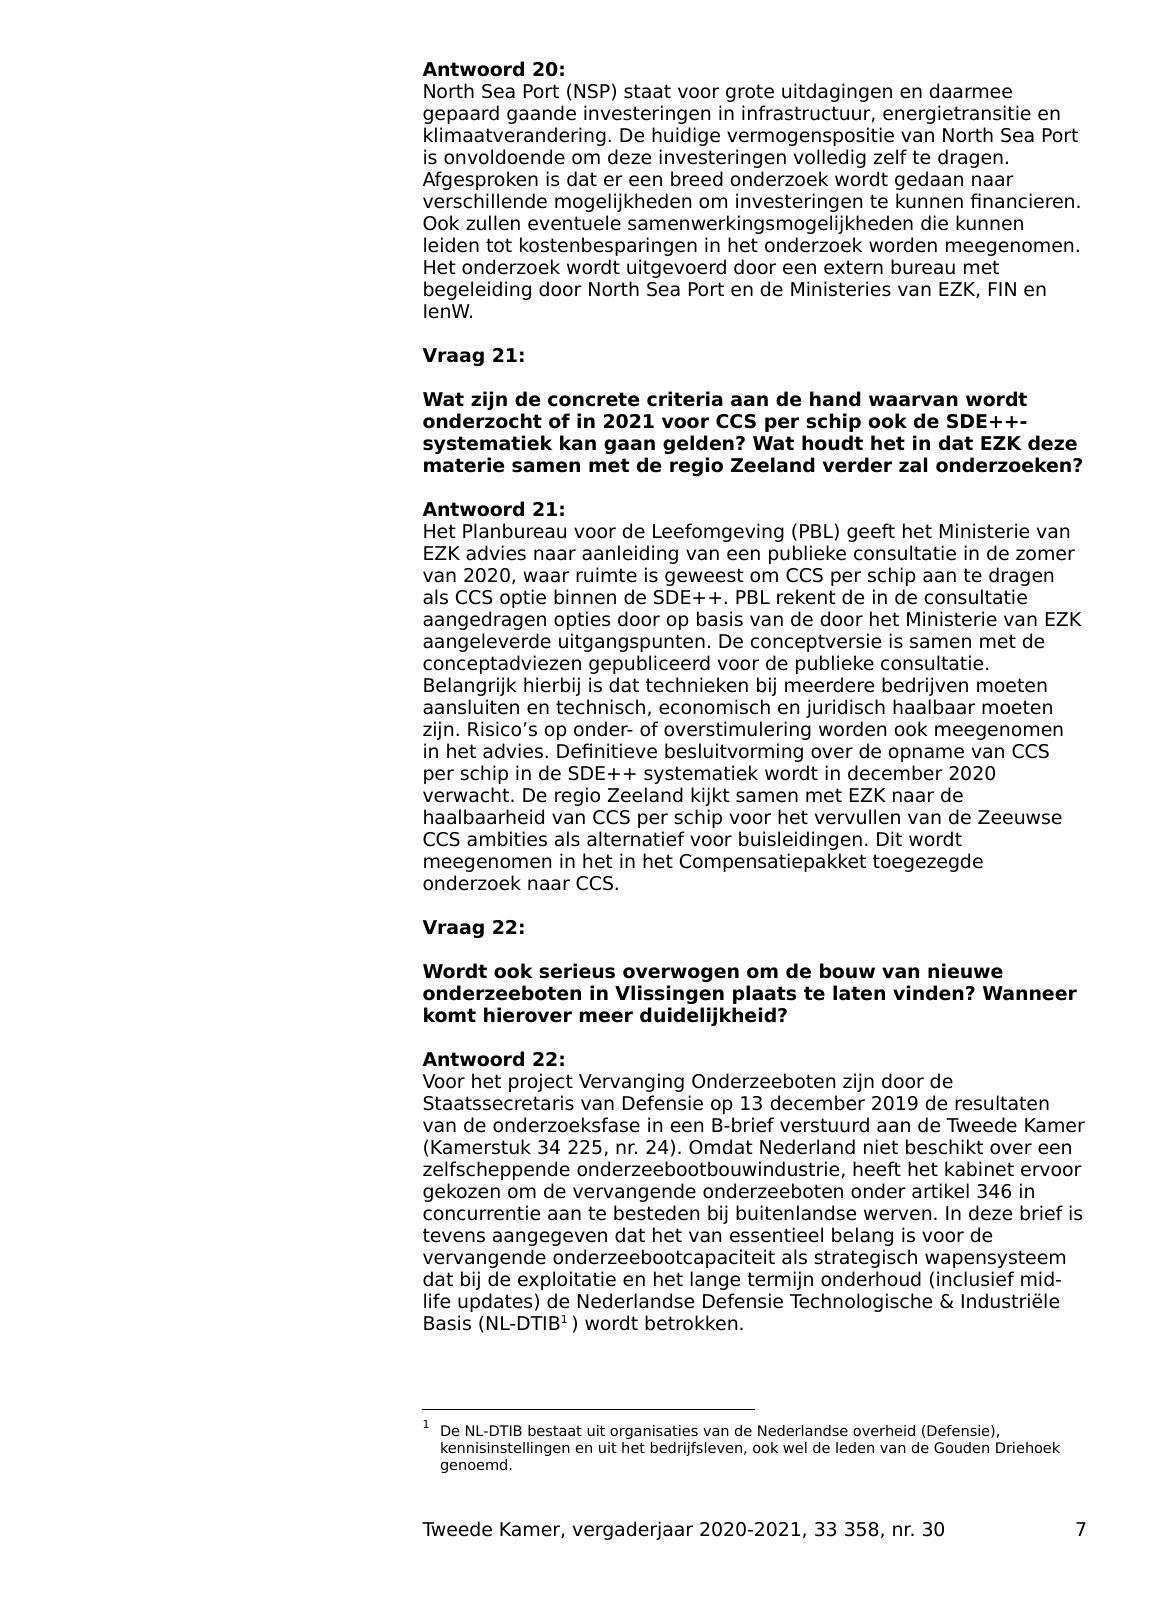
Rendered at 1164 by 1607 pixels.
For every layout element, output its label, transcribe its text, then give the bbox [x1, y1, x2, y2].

subtitle Antwoord 22: [422, 1049, 1087, 1071]
text Wat zijn de concrete criteria aan de hand waarvan wordt onderzocht of in 2021 voor CCS per schip ook de SDE++-systematiek kan gaan gelden? Wat houdt het in dat EZK deze materie samen met de regio Zeeland verder zal onderzoeken? [422, 389, 1087, 477]
subtitle Antwoord 21: [422, 499, 1087, 521]
subtitle Antwoord 20: [422, 59, 1087, 81]
text North Sea Port (NSP) staat voor grote uitdagingen en daarmee gepaard gaande investeringen in infrastructuur, energietransitie en klimaatverandering. De huidige vermogenspositie van North Sea Port is onvoldoende om deze investeringen volledig zelf te dragen. Afgesproken is dat er een breed onderzoek wordt gedaan naar verschillende mogelijkheden om investeringen te kunnen financieren. Ook zullen eventuele samenwerkingsmogelijkheden die kunnen leiden tot kostenbesparingen in het onderzoek worden meegenomen. Het onderzoek wordt uitgevoerd door een extern bureau met begeleiding door North Sea Port en de Ministeries van EZK, FIN en IenW. [422, 81, 1087, 323]
text Voor het project Vervanging Onderzeeboten zijn door de Staatssecretaris van Defensie op 13 december 2019 de resultaten van de onderzoeksfase in een B-brief verstuurd aan de Tweede Kamer (Kamerstuk 34 225, nr. 24). Omdat Nederland niet beschikt over een zelfscheppende onderzeebootbouwindustrie, heeft het kabinet ervoor gekozen om de vervangende onderzeeboten onder artikel 346 in concurrentie aan te besteden bij buitenlandse werven. In deze brief is tevens aangegeven dat het van essentieel belang is voor de vervangende onderzeebootcapaciteit als strategisch wapensysteem dat bij de exploitatie en het lange termijn onderhoud (inclusief mid-life updates) de Nederlandse Defensie Technologische & Industriële Basis (NL-DTIB) wordt betrokken. [422, 1071, 1087, 1335]
text Het Planbureau voor de Leefomgeving (PBL) geeft het Ministerie van EZK advies naar aanleiding van een publieke consultatie in de zomer van 2020, waar ruimte is geweest om CCS per schip aan te dragen als CCS optie binnen de SDE++. PBL rekent de in de consultatie aangedragen opties door op basis van de door het Ministerie van EZK aangeleverde uitgangspunten. De conceptversie is samen met de conceptadviezen gepubliceerd voor de publieke consultatie. Belangrijk hierbij is dat technieken bij meerdere bedrijven moeten aansluiten en technisch, economisch en juridisch haalbaar moeten zijn. Risico’s op onder- of overstimulering worden ook meegenomen in het advies. Definitieve besluitvorming over de opname van CCS per schip in de SDE++ systematiek wordt in december 2020 verwacht. De regio Zeeland kijkt samen met EZK naar de haalbaarheid van CCS per schip voor het vervullen van de Zeeuwse CCS ambities als alternatief voor buisleidingen. Dit wordt meegenomen in het in het Compensatiepakket toegezegde onderzoek naar CCS. [422, 521, 1087, 895]
subtitle Vraag 22: [422, 917, 1087, 939]
text Wordt ook serieus overwogen om de bouw van nieuwe onderzeeboten in Vlissingen plaats te laten vinden? Wanneer komt hierover meer duidelijkheid? [422, 961, 1087, 1027]
subtitle Vraag 21: [422, 345, 1087, 367]
text De NL-DTIB bestaat uit organisaties van de Nederlandse overheid (Defensie), kennisinstellingen en uit het bedrijfsleven, ook wel de leden van de Gouden Driehoek genoemd. [422, 1418, 1087, 1474]
